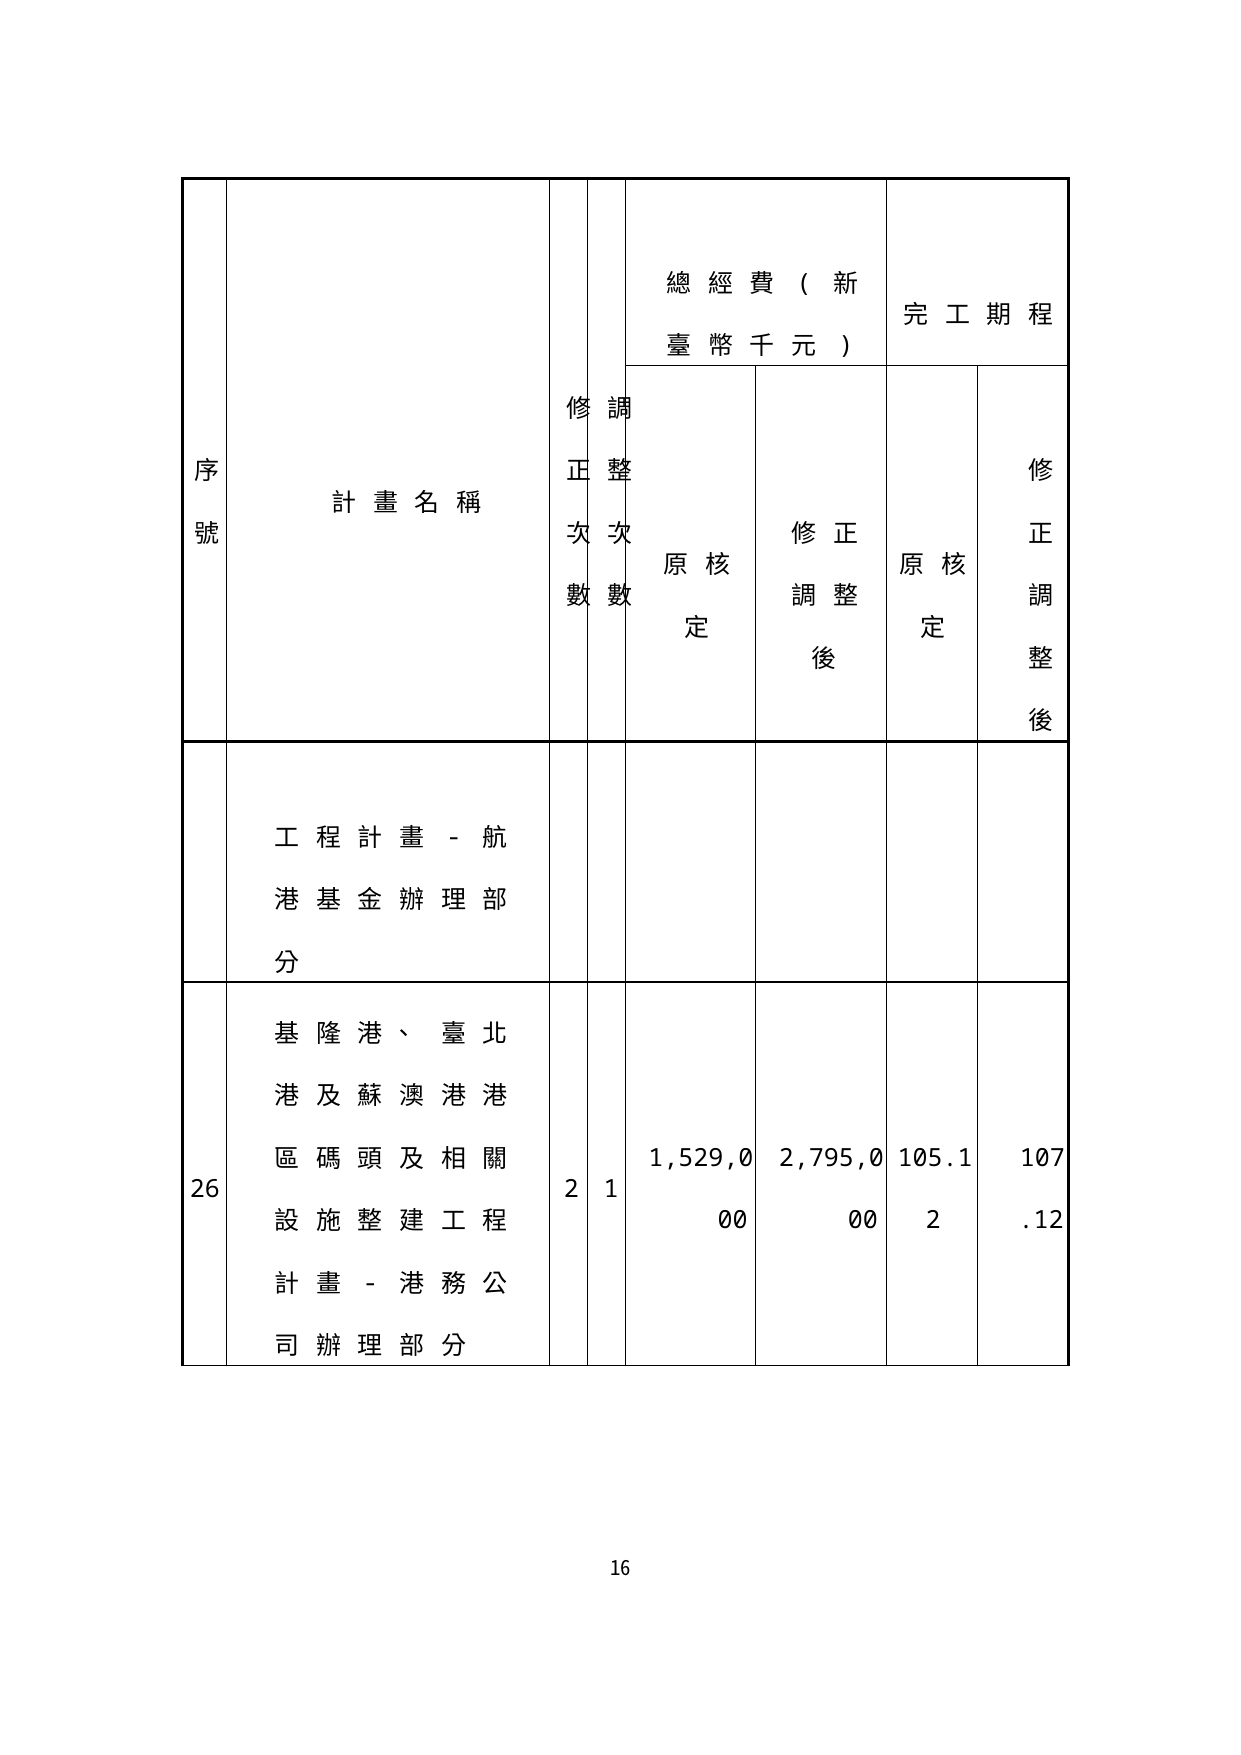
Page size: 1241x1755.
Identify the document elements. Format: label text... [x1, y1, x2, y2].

table_cell 26 [184, 983, 226, 1365]
table_cell 原核定 [887, 366, 977, 740]
table_cell 1 [588, 983, 625, 1365]
table_header 總經費(新臺幣千元) [626, 180, 886, 365]
table_cell [588, 743, 625, 981]
table_cell 修正調整後 [978, 366, 1067, 740]
table_cell 基隆港、臺北港及蘇澳港港區碼頭及相關設施整建工程計畫-港務公司辦理部分 [227, 983, 549, 1365]
table_header 調整次數 [588, 180, 625, 740]
table_header 完工期程 [887, 180, 1067, 365]
table_cell 修正調整後 [756, 366, 886, 740]
table_header 序號 [184, 180, 226, 740]
table_header 修正次數 [550, 180, 587, 740]
table_cell [978, 743, 1067, 981]
table_cell 105.12 [887, 983, 977, 1365]
table_cell 原核定 [626, 366, 755, 740]
table_cell 1,529,000 [626, 983, 755, 1365]
table_cell [756, 743, 886, 981]
table_cell [887, 743, 977, 981]
table_cell 工程計畫-航港基金辦理部分 [227, 743, 549, 981]
table_cell [626, 743, 755, 981]
table_cell [550, 743, 587, 981]
table_cell 2,795,000 [756, 983, 886, 1365]
table_cell 2 [550, 983, 587, 1365]
table_cell 107.12 [978, 983, 1067, 1365]
table_cell [184, 743, 226, 981]
table_header 計畫名稱 [227, 180, 549, 740]
